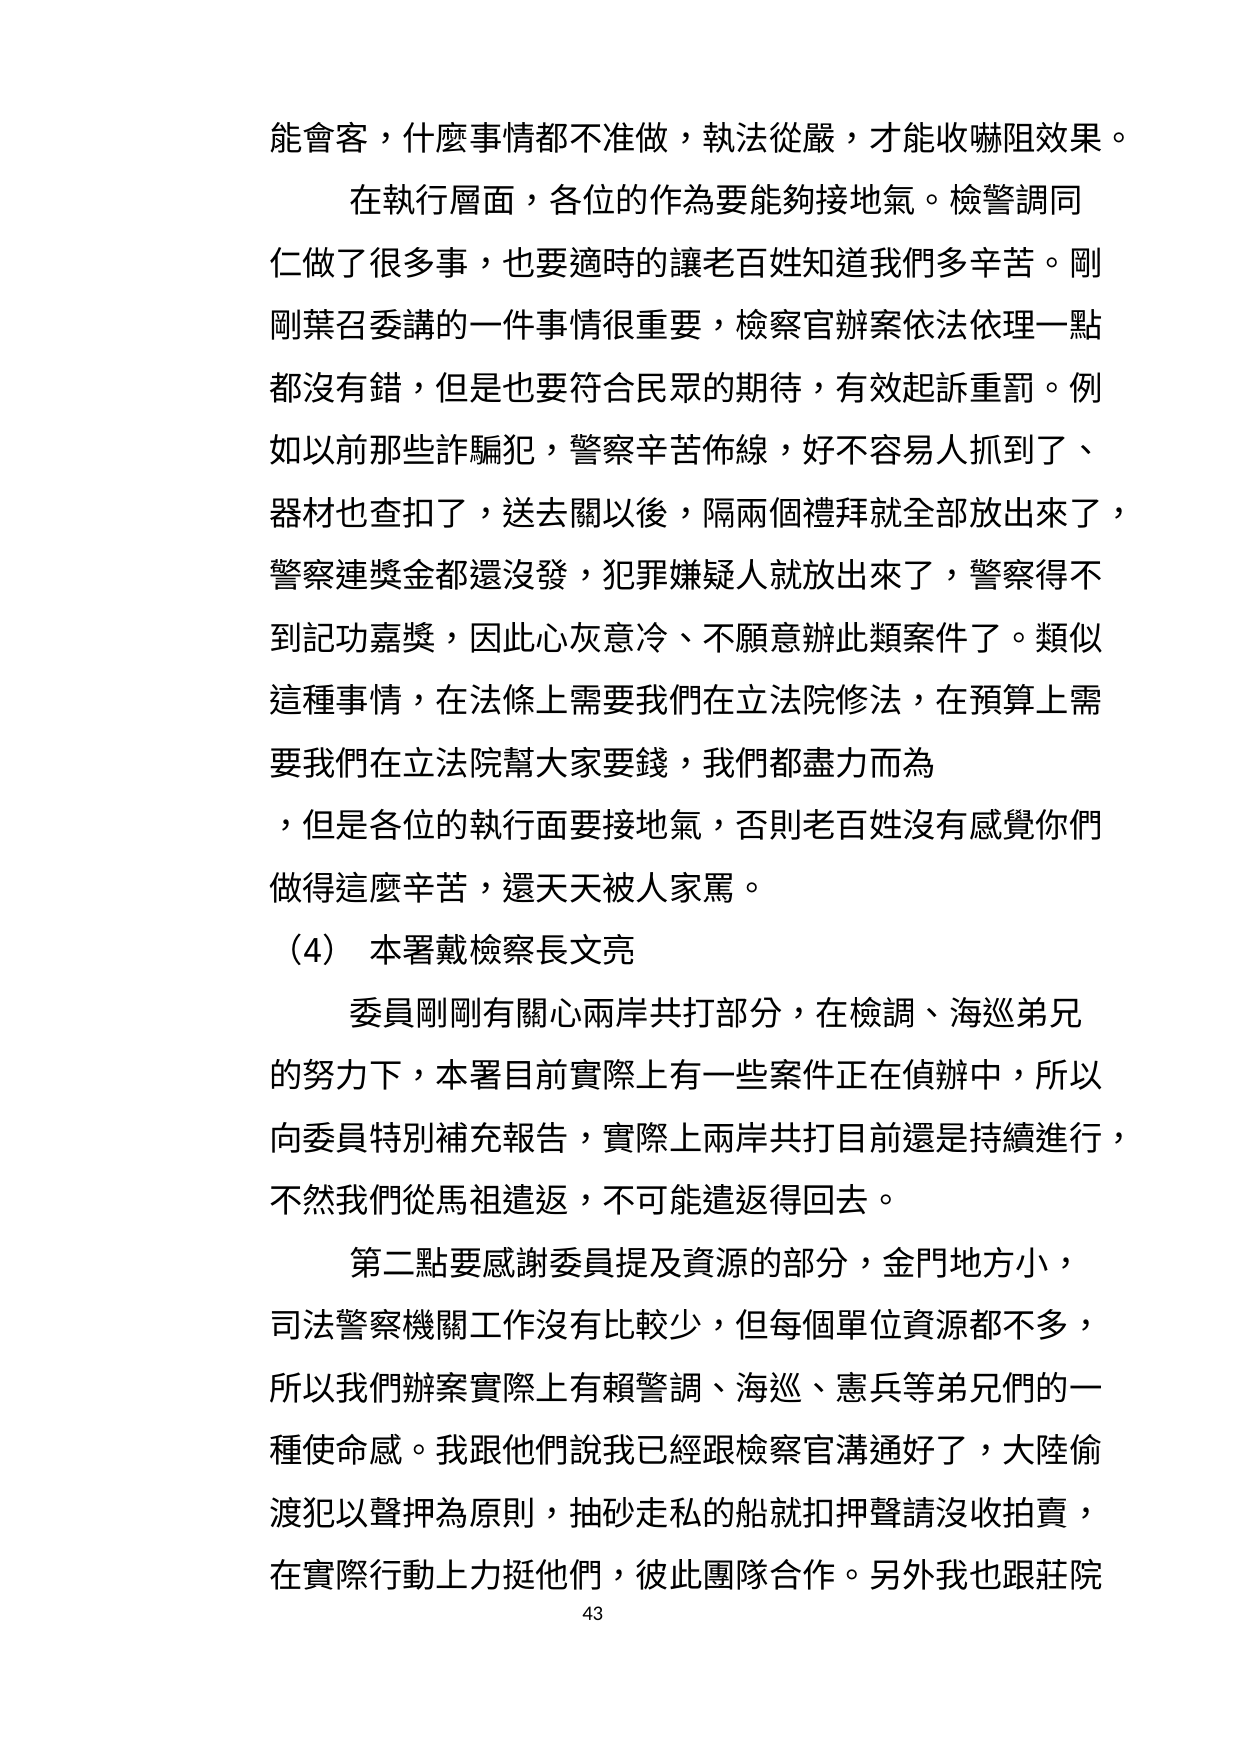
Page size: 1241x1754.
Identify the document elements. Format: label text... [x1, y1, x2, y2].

text 在執行層面，各位的作為要能夠接地氣。檢警調同仁做了很多事，也要適時的讓老百姓知道我們多辛苦。剛剛葉召委講的一件事情很重要，檢察官辦案依法依理一點都沒有錯，但是也要符合民眾的期待，有效起訴重罰。例如以前那些詐騙犯，警察辛苦佈線，好不容易人抓到了、器材也查扣了，送去關以後，隔兩個禮拜就全部放出來了，警察連獎金都還沒發，犯罪嫌疑人就放出來了，警察得不到記功嘉獎，因此心灰意冷、不願意辦此類案件了。類似這種事情，在法條上需要我們在立法院修法，在預算上需要我們在立法院幫大家要錢，我們都盡力而為 [269, 157, 1110, 782]
text 關於查緝走私、偷渡方面，我很佩服檢察長，所謂人怕關、船怕扣，在新加坡的法律是48小時，誰都一樣先關兩天，部隊找不到軍官的、公司找不到老闆的，也不能會客，什麼事情都不准做，執法從嚴，才能收嚇阻效果。 [269, 94, 1110, 157]
list 本署戴檢察長文亮 [269, 907, 1146, 969]
text 委員剛剛有關心兩岸共打部分，在檢調、海巡弟兄的努力下，本署目前實際上有一些案件正在偵辦中，所以向委員特別補充報告，實際上兩岸共打目前還是持續進行，不然我們從馬祖遣返，不可能遣返得回去。 [269, 969, 1110, 1219]
text 第二點要感謝委員提及資源的部分，金門地方小，司法警察機關工作沒有比較少，但每個單位資源都不多，所以我們辦案實際上有賴警調、海巡、憲兵等弟兄們的一種使命感。我跟他們說我已經跟檢察官溝通好了，大陸偷渡犯以聲押為原則，抽砂走私的船就扣押聲請沒收拍賣，在實際行動上力挺他們，彼此團隊合作。另外我也跟莊院 [269, 1219, 1110, 1594]
text ，但是各位的執行面要接地氣，否則老百姓沒有感覺你們做得這麼辛苦，還天天被人家罵。 [269, 782, 1110, 907]
